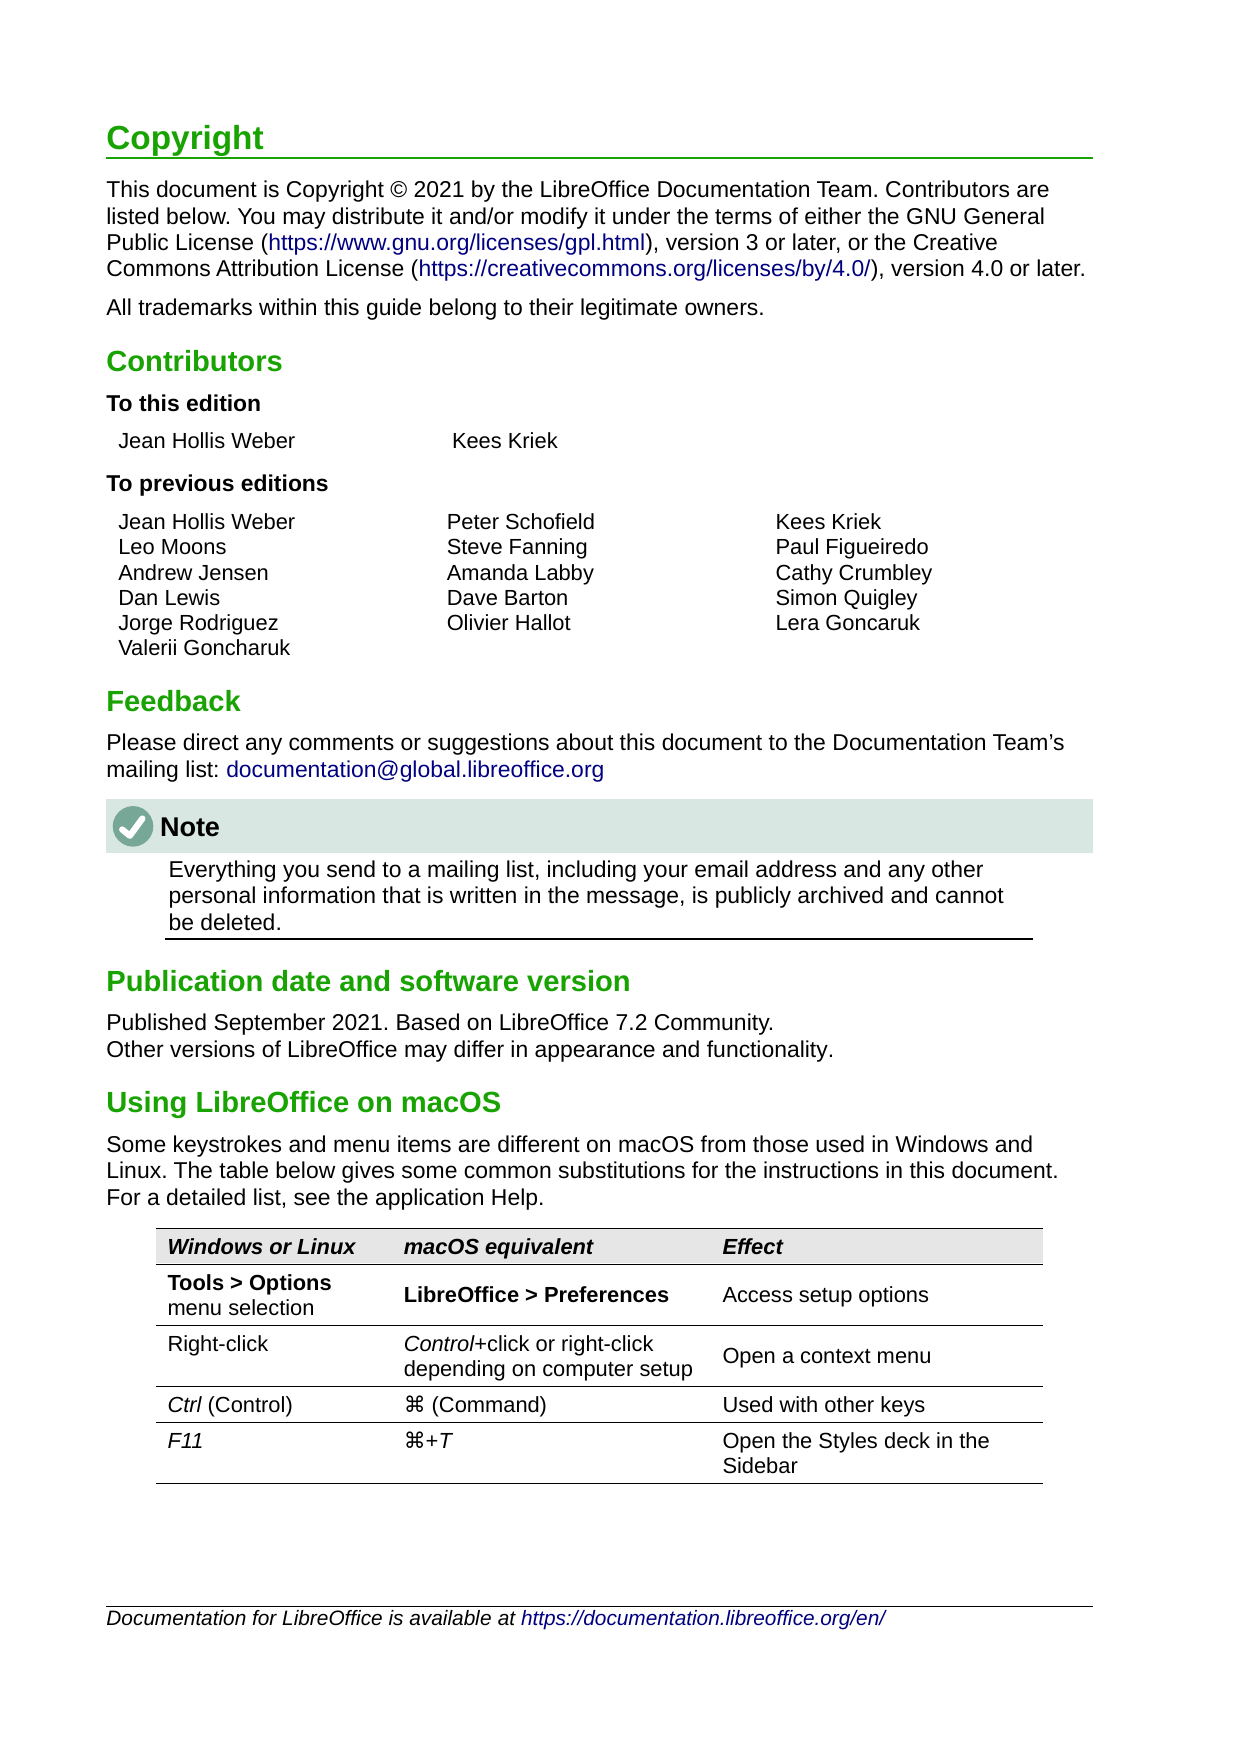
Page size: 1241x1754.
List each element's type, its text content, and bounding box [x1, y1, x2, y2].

text To previous editions [106, 470, 1093, 496]
table_header Jean Hollis Weber [106, 509, 435, 534]
table_cell Valerii Goncharuk [106, 635, 435, 660]
table_cell Open a context menu [711, 1326, 1043, 1386]
table_header [766, 429, 1093, 458]
table_cell Right-click [156, 1326, 392, 1386]
table_cell LibreOffice > Preferences [392, 1265, 711, 1325]
table_cell Lera Goncaruk [764, 610, 1093, 635]
table_header Kees Kriek [440, 429, 766, 458]
text To this edition [106, 389, 1093, 416]
table_cell Paul Figueiredo [764, 534, 1093, 559]
table_cell [764, 635, 1093, 660]
table_cell [435, 635, 764, 660]
table_header Effect [711, 1229, 1043, 1263]
text Published September 2021. Based on LibreOffice 7.2 Community. Other versions of LibreOffice may differ in appearance and functionality. [106, 1009, 1093, 1062]
table_cell Used with other keys [711, 1387, 1043, 1422]
table_cell Control+click or right-click depending on computer setup [392, 1326, 711, 1386]
table_cell Amanda Labby [435, 559, 764, 584]
table_header Windows or Linux [156, 1229, 392, 1263]
text This document is Copyright © 2021 by the LibreOffice Documentation Team. Contributors are listed below. You may distribute it and/or modify it under the terms of either the GNU General Public License (https://www.gnu.org/licenses/gpl.html), version 3 or later, or the Creative Commons Attribution License (https://creativecommons.org/licenses/by/4.0/), version 4.0 or later. [106, 176, 1093, 282]
table_cell Tools > Options menu selection [156, 1265, 392, 1325]
table_cell Access setup options [711, 1265, 1043, 1325]
table_cell Ctrl (Control) [156, 1387, 392, 1422]
table_cell ⌘+T [392, 1423, 711, 1483]
subtitle Copyright [106, 118, 1093, 157]
table_cell Simon Quigley [764, 585, 1093, 610]
table_cell ⌘ (Command) [392, 1387, 711, 1422]
subtitle Feedback [106, 684, 1093, 717]
table_cell Andrew Jensen [106, 559, 435, 584]
text All trademarks within this guide belong to their legitimate owners. [106, 294, 1093, 321]
table_header Kees Kriek [764, 509, 1093, 534]
table_cell Dan Lewis [106, 585, 435, 610]
table_cell Olivier Hallot [435, 610, 764, 635]
subtitle Note [106, 799, 1093, 853]
text Please direct any comments or suggestions about this document to the Documentation Team’s mailing list: documentation@global.libreoffice.org [106, 729, 1093, 782]
text Everything you send to a mailing list, including your email address and any other personal information that is written in the message, is publicly archived and cannot be deleted. [165, 853, 1033, 938]
subtitle Using LibreOffice on macOS [106, 1086, 1093, 1119]
table_cell Steve Fanning [435, 534, 764, 559]
table_header Peter Schofield [435, 509, 764, 534]
table_cell Cathy Crumbley [764, 559, 1093, 584]
table_cell F11 [156, 1423, 392, 1483]
table_cell Leo Moons [106, 534, 435, 559]
table_cell Dave Barton [435, 585, 764, 610]
text Some keystrokes and menu items are different on macOS from those used in Windows and Linux. The table below gives some common substitutions for the instructions in this document. For a detailed list, see the application Help. [106, 1131, 1093, 1210]
subtitle Contributors [106, 344, 1093, 378]
table_header Jean Hollis Weber [106, 429, 440, 458]
subtitle Publication date and software version [106, 964, 1093, 997]
table_header macOS equivalent [392, 1229, 711, 1263]
table_cell Jorge Rodriguez [106, 610, 435, 635]
table_cell Open the Styles deck in the Sidebar [711, 1423, 1043, 1483]
